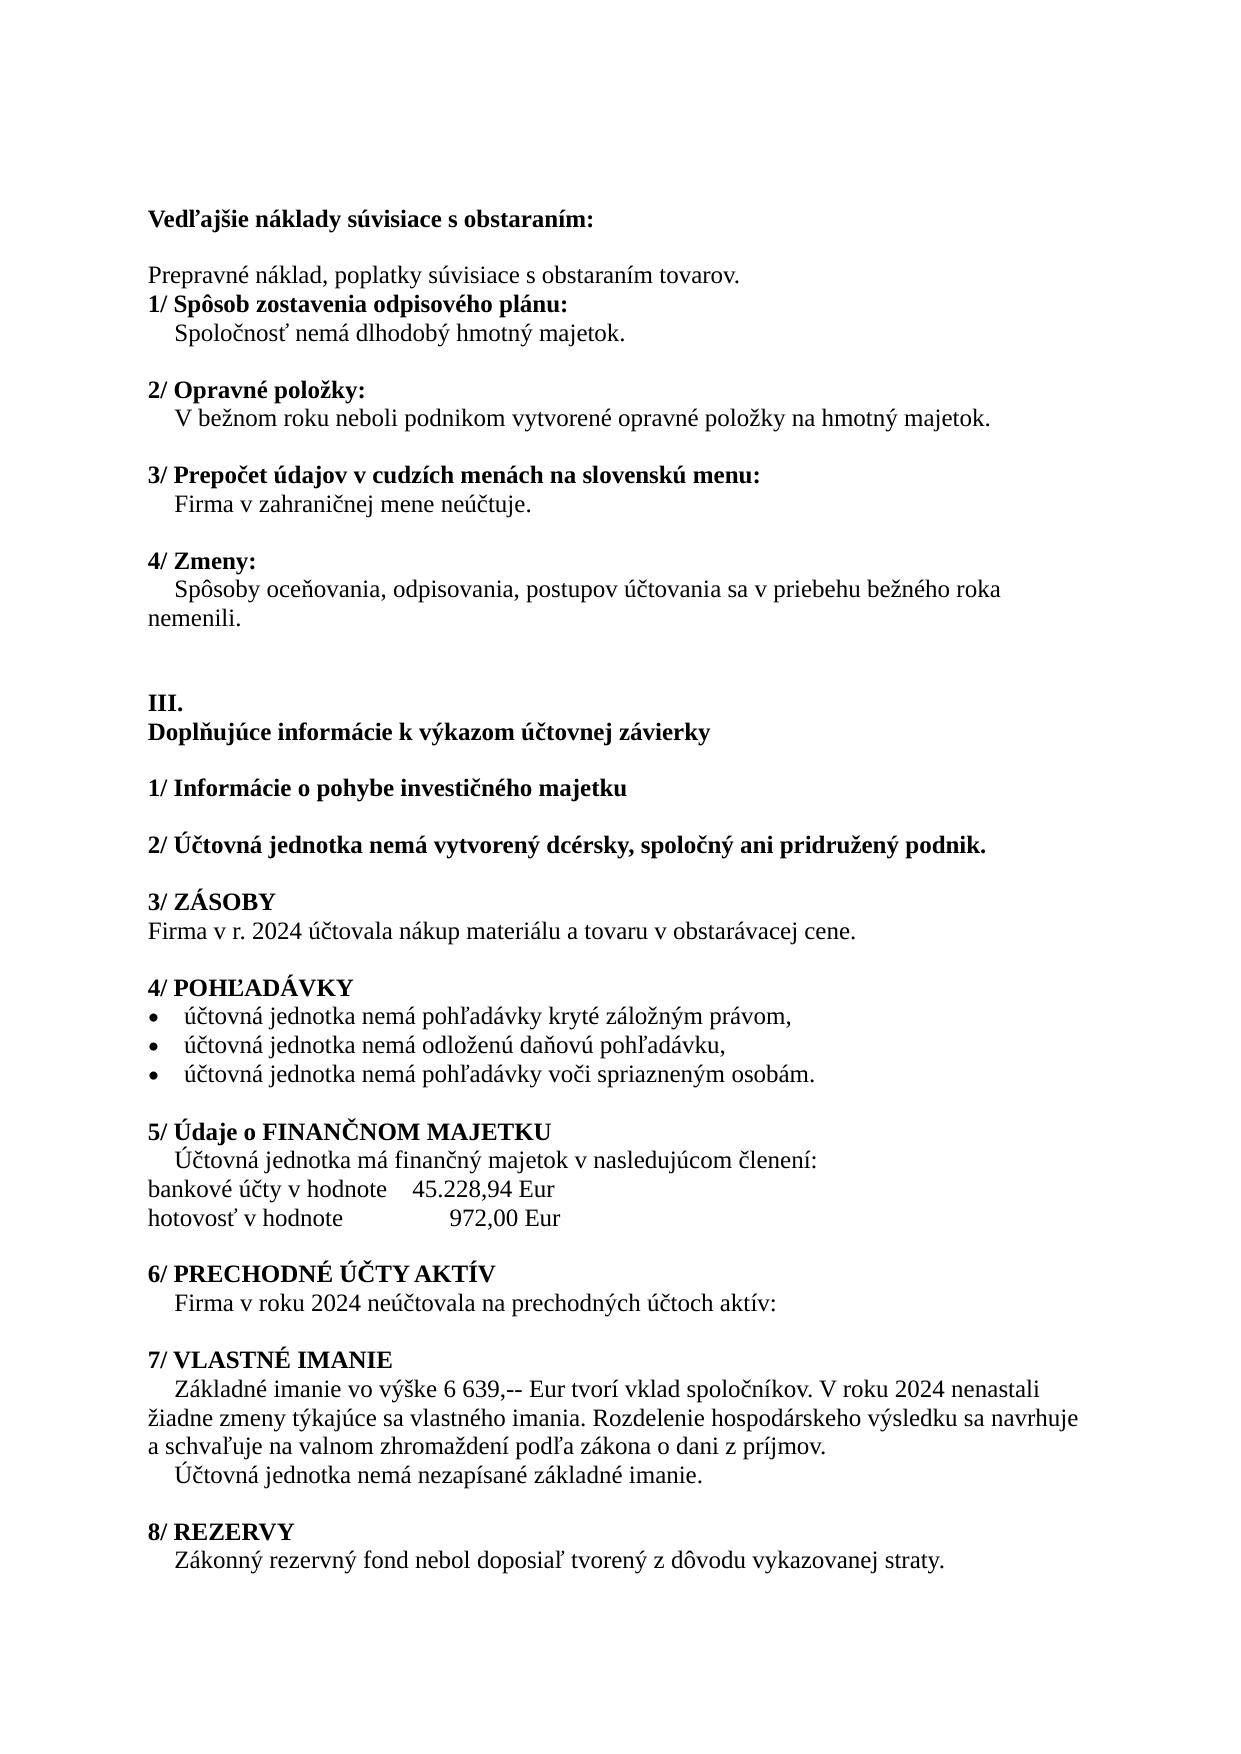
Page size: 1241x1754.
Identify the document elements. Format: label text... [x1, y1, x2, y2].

list účtovná jednotka nemá pohľadávky kryté záložným právom, [110, 1001, 1093, 1030]
text 1/ Spôsob zostavenia odpisového plánu: [148, 289, 1093, 318]
text 3/ ZÁSOBY [148, 887, 1093, 916]
list účtovná jednotka nemá pohľadávky voči spriazneným osobám. [110, 1059, 1093, 1088]
text Účtovná jednotka má finančný majetok v nasledujúcom členení: [148, 1145, 1093, 1174]
list účtovná jednotka nemá odloženú daňovú pohľadávku, [110, 1030, 1093, 1059]
text Firma v zahraničnej mene neúčtuje. [148, 489, 1093, 518]
text Doplňujúce informácie k výkazom účtovnej závierky [148, 717, 1093, 746]
text Firma v r. 2024 účtovala nákup materiálu a tovaru v obstarávacej cene. [148, 916, 1093, 944]
text 6/ PRECHODNÉ ÚČTY AKTÍV [148, 1259, 1093, 1288]
text Spoločnosť nemá dlhodobý hmotný majetok. [148, 318, 1093, 347]
text Účtovná jednotka nemá nezapísané základné imanie. [148, 1460, 1093, 1489]
text 2/ Opravné položky: [148, 375, 1093, 403]
text 3/ Prepočet údajov v cudzích menách na slovenskú menu: [148, 460, 1093, 489]
text Firma v roku 2024 neúčtovala na prechodných účtoch aktív: [148, 1288, 1093, 1317]
text Prepravné náklad, poplatky súvisiace s obstaraním tovarov. [148, 260, 1093, 289]
text Vedľajšie náklady súvisiace s obstaraním: [148, 204, 1093, 232]
text Základné imanie vo výške 6 639,-- Eur tvorí vklad spoločníkov. V roku 2024 nenastali žiadne zmeny týkajúce sa vlastného imania. Rozdelenie hospodárskeho výsledku sa navrhuje a schvaľuje na valnom zhromaždení podľa zákona o dani z príjmov. [148, 1374, 1093, 1460]
text bankové účty v hodnote 45.228,94 Eur [148, 1174, 1093, 1203]
text 2/ Účtovná jednotka nemá vytvorený dcérsky, spoločný ani pridružený podnik. [148, 830, 1093, 859]
text III. [148, 688, 1093, 717]
text 5/ Údaje o FINANČNOM MAJETKU [148, 1117, 1093, 1145]
text 4/ POHĽADÁVKY [148, 973, 1093, 1001]
text Zákonný rezervný fond nebol doposiaľ tvorený z dôvodu vykazovanej straty. [148, 1546, 1093, 1574]
text 4/ Zmeny: [148, 546, 1093, 574]
text V bežnom roku neboli podnikom vytvorené opravné položky na hmotný majetok. [148, 403, 1093, 432]
text 8/ REZERVY [148, 1517, 1093, 1546]
text hotovosť v hodnote 972,00 Eur [148, 1203, 1093, 1232]
text 7/ VLASTNÉ IMANIE [148, 1345, 1093, 1374]
text Spôsoby oceňovania, odpisovania, postupov účtovania sa v priebehu bežného roka nemenili. [148, 574, 1093, 632]
text 1/ Informácie o pohybe investičného majetku [148, 773, 1093, 802]
